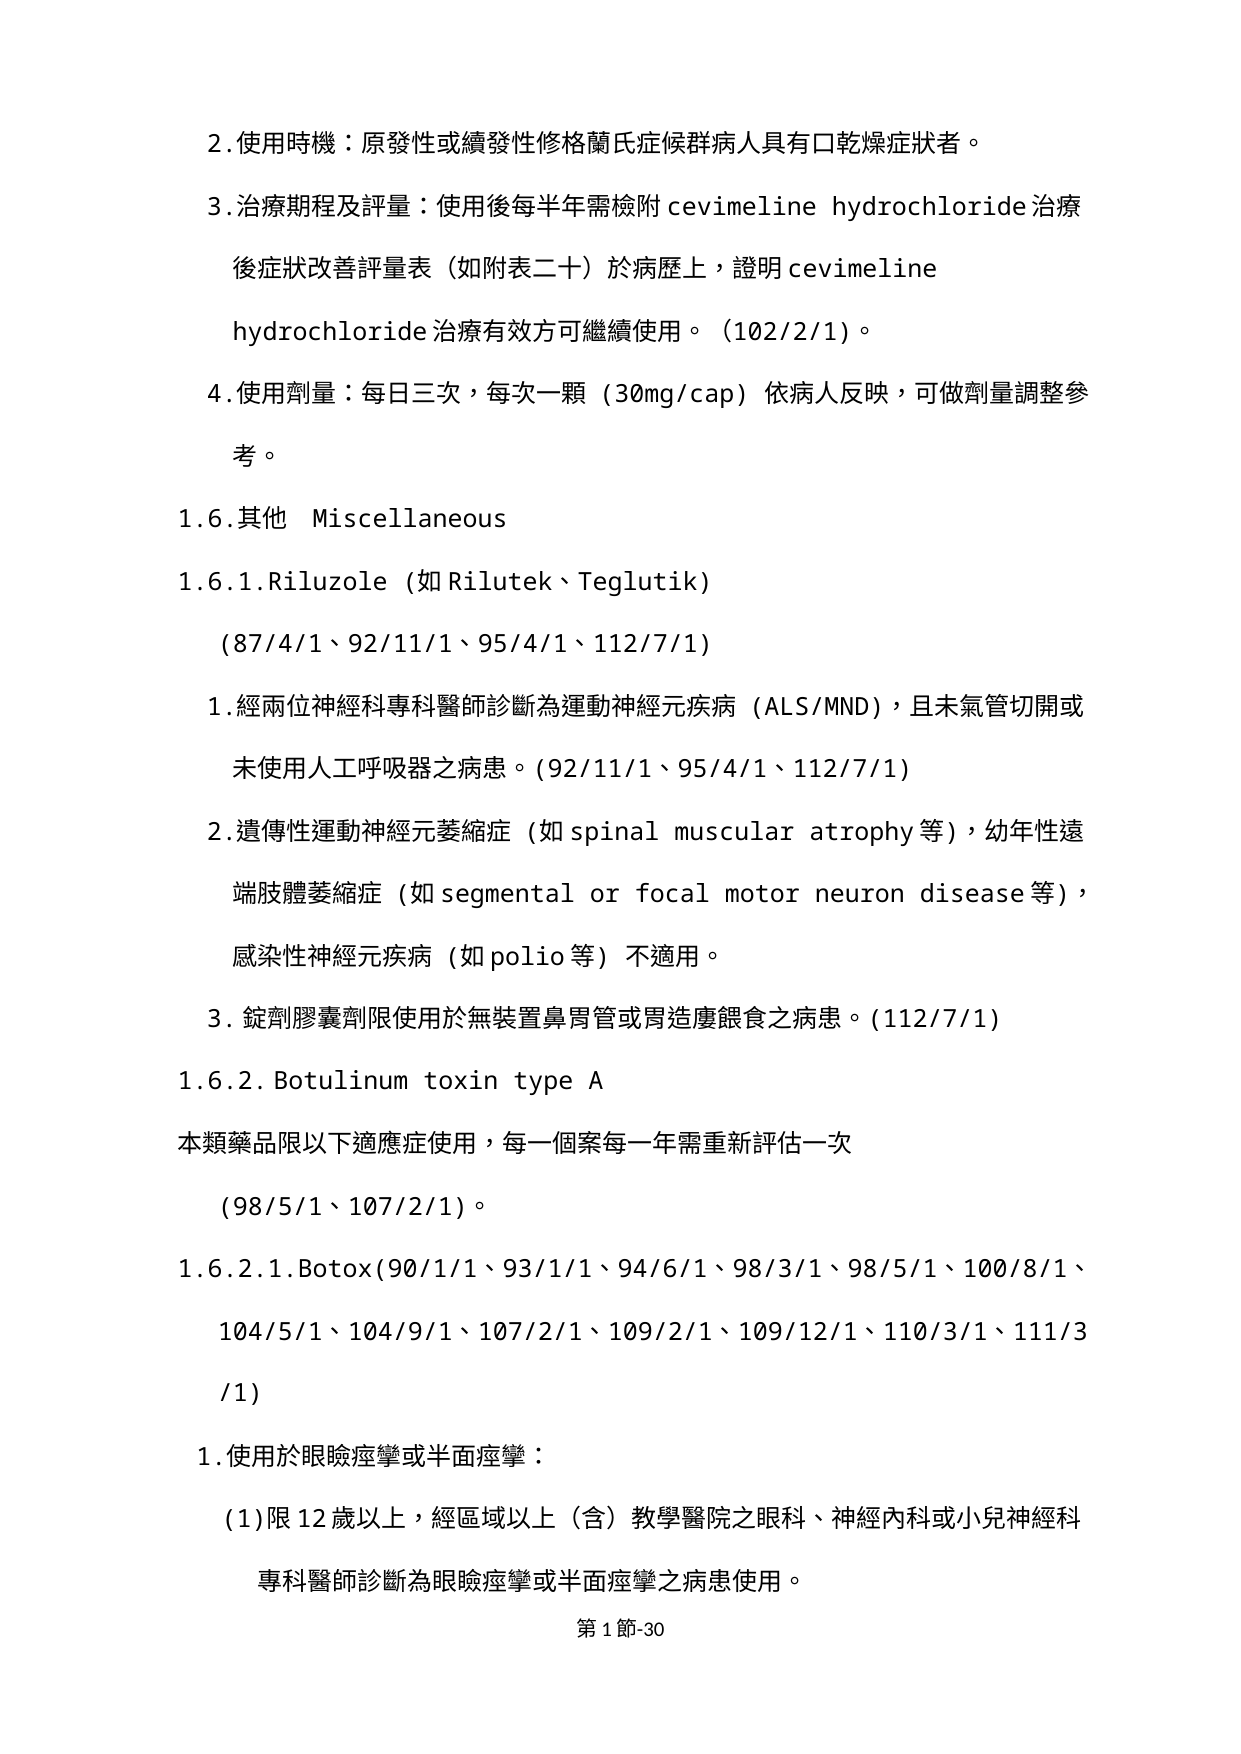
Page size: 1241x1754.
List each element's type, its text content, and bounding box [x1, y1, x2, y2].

text 1.6.其他 Miscellaneous [177, 475, 1092, 538]
text 1.6.2. Botulinum toxin type A [177, 1038, 1092, 1100]
text 2.使用時機：原發性或續發性修格蘭氏症候群病人具有口乾燥症狀者。 [207, 100, 1092, 163]
text 3. 錠劑膠囊劑限使用於無裝置鼻胃管或胃造廔餵食之病患。(112/7/1) [207, 975, 1092, 1038]
text 4.使用劑量：每日三次，每次一顆 (30mg/cap) 依病人反映，可做劑量調整參考。 [207, 350, 1092, 475]
text 1.6.1.Riluzole (如Rilutek、Teglutik) (87/4/1、92/11/1、95/4/1、112/7/1) [177, 538, 1092, 663]
text 1.經兩位神經科專科醫師診斷為運動神經元疾病 (ALS/MND)，且未氣管切開或未使用人工呼吸器之病患。(92/11/1、95/4/1、112/7/1) [207, 663, 1092, 788]
text 1.使用於眼瞼痙攣或半面痙攣： [196, 1413, 1092, 1475]
text 3.治療期程及評量：使用後每半年需檢附cevimeline hydrochloride治療後症狀改善評量表（如附表二十）於病歷上，證明cevimeline hydrochloride治療有效方可繼續使用。（102/2/1)。 [207, 163, 1092, 350]
text 2.遺傳性運動神經元萎縮症 (如spinal muscular atrophy等)，幼年性遠端肢體萎縮症 (如segmental or focal motor neuron disease等)，感染性神經元疾病 (如polio等) 不適用。 [207, 788, 1092, 975]
text 1.6.2.1.Botox(90/1/1、93/1/1、94/6/1、98/3/1、98/5/1、100/8/1、104/5/1、104/9/1、107/2/1、109/2/1、109/12/1、110/3/1、111/3/1) [177, 1225, 1092, 1413]
text (1)限12歲以上，經區域以上（含）教學醫院之眼科、神經內科或小兒神經科專科醫師診斷為眼瞼痙攣或半面痙攣之病患使用。 [221, 1475, 1092, 1600]
text 本類藥品限以下適應症使用，每一個案每一年需重新評估一次(98/5/1、107/2/1)。 [177, 1100, 1092, 1225]
